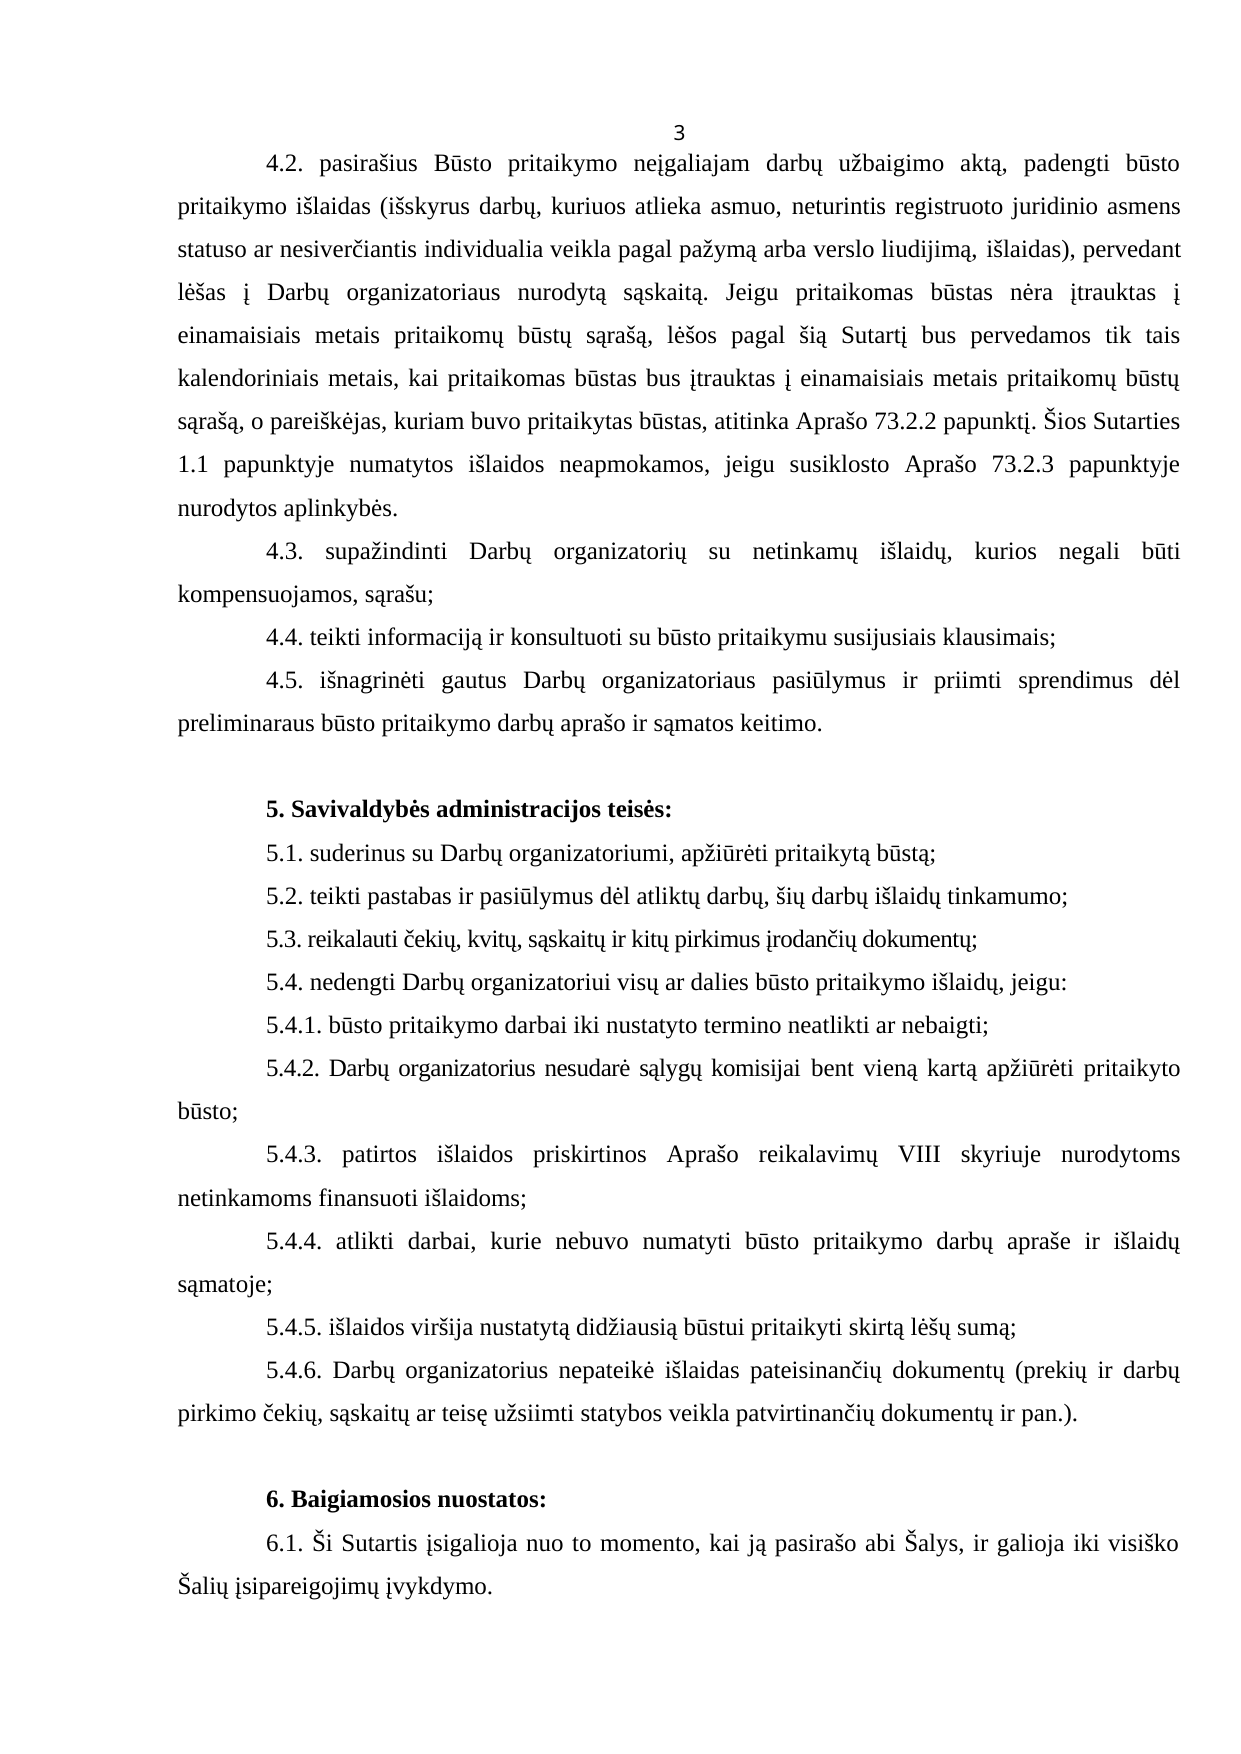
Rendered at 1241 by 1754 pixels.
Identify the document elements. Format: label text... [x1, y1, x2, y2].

text 6. Baigiamosios nuostatos: [177, 1484, 1181, 1513]
text 5.4.2. Darbų organizatorius nesudarė sąlygų komisijai bent vieną kartą apžiūrėti pritaikyto būsto; [177, 1053, 1181, 1125]
text 5. Savivaldybės administracijos teisės: [177, 794, 1181, 823]
text 5.2. teikti pastabas ir pasiūlymus dėl atliktų darbų, šių darbų išlaidų tinkamumo; [177, 881, 1181, 909]
text 5.4. nedengti Darbų organizatoriui visų ar dalies būsto pritaikymo išlaidų, jeigu: [177, 967, 1181, 996]
text 5.4.5. išlaidos viršija nustatytą didžiausią būstui pritaikyti skirtą lėšų sumą; [177, 1312, 1181, 1341]
text 4.2. pasirašius Būsto pritaikymo neįgaliajam darbų užbaigimo aktą, padengti būsto pritaikymo išlaidas (išskyrus darbų, kuriuos atlieka asmuo, neturintis registruoto juridinio asmens statuso ar nesiverčiantis individualia veikla pagal pažymą arba verslo liudijimą, išlaidas), pervedant lėšas į Darbų organizatoriaus nurodytą sąskaitą. Jeigu pritaikomas būstas nėra įtrauktas į einamaisiais metais pritaikomų būstų sąrašą, lėšos pagal šią Sutartį bus pervedamos tik tais kalendoriniais metais, kai pritaikomas būstas bus įtrauktas į einamaisiais metais pritaikomų būstų sąrašą, o pareiškėjas, kuriam buvo pritaikytas būstas, atitinka Aprašo 73.2.2 papunktį. Šios Sutarties 1.1 papunktyje numatytos išlaidos neapmokamos, jeigu susiklosto Aprašo 73.2.3 papunktyje nurodytos aplinkybės. [177, 148, 1181, 521]
text 5.1. suderinus su Darbų organizatoriumi, apžiūrėti pritaikytą būstą; [177, 838, 1181, 866]
text 5.4.4. atlikti darbai, kurie nebuvo numatyti būsto pritaikymo darbų apraše ir išlaidų sąmatoje; [177, 1226, 1181, 1298]
text 5.4.1. būsto pritaikymo darbai iki nustatyto termino neatlikti ar nebaigti; [177, 1010, 1181, 1039]
text 4.5. išnagrinėti gautus Darbų organizatoriaus pasiūlymus ir priimti sprendimus dėl preliminaraus būsto pritaikymo darbų aprašo ir sąmatos keitimo. [177, 665, 1181, 737]
text 5.3. reikalauti čekių, kvitų, sąskaitų ir kitų pirkimus įrodančių dokumentų; [177, 924, 1181, 953]
text 4.3. supažindinti Darbų organizatorių su netinkamų išlaidų, kurios negali būti kompensuojamos, sąrašu; [177, 536, 1181, 608]
text 5.4.3. patirtos išlaidos priskirtinos Aprašo reikalavimų VIII skyriuje nurodytoms netinkamoms finansuoti išlaidoms; [177, 1139, 1181, 1211]
text 4.4. teikti informaciją ir konsultuoti su būsto pritaikymu susijusiais klausimais; [177, 622, 1181, 651]
text 5.4.6. Darbų organizatorius nepateikė išlaidas pateisinančių dokumentų (prekių ir darbų pirkimo čekių, sąskaitų ar teisę užsiimti statybos veikla patvirtinančių dokumentų ir pan.). [177, 1355, 1181, 1427]
text 6.1. Ši Sutartis įsigalioja nuo to momento, kai ją pasirašo abi Šalys, ir galioja iki visiško Šalių įsipareigojimų įvykdymo. [177, 1528, 1181, 1599]
